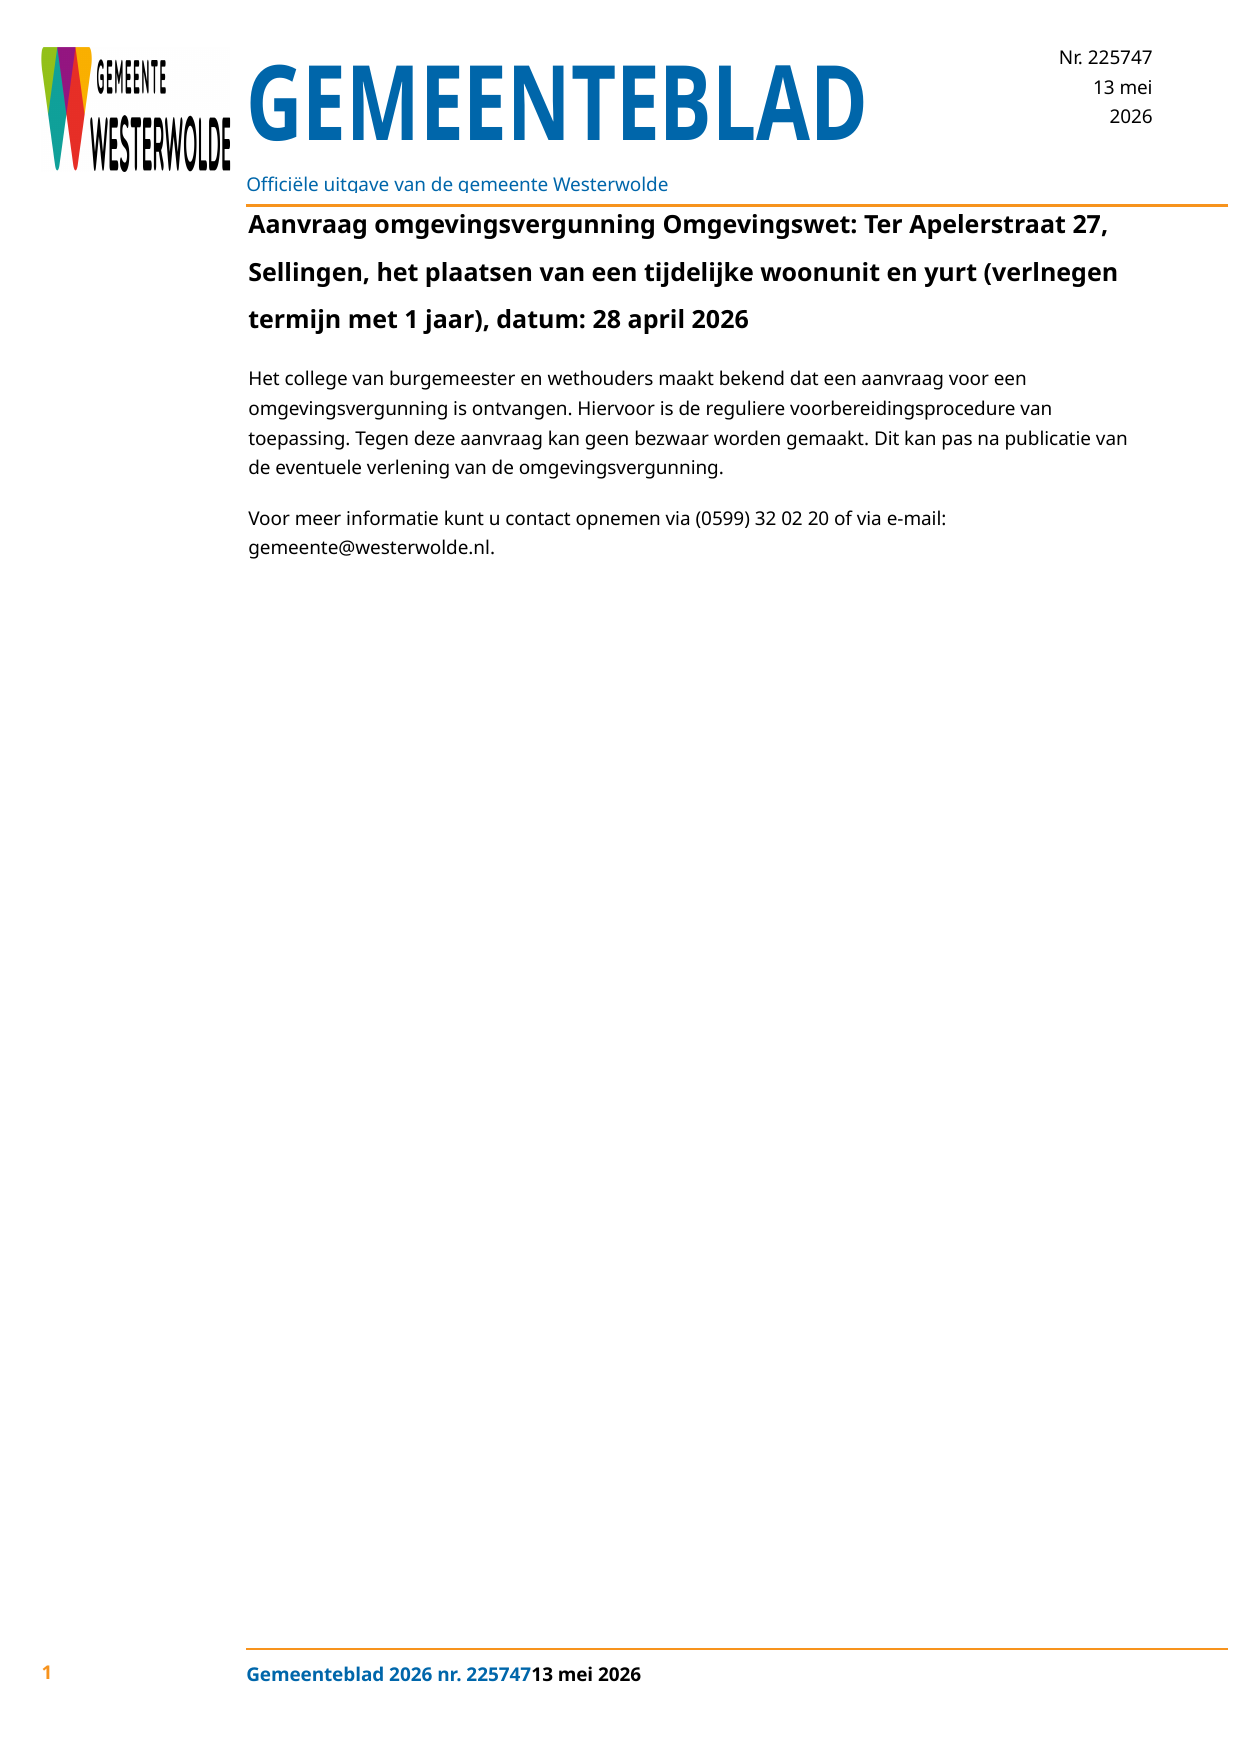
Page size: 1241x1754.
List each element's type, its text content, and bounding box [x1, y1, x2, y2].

text Het college van burgemeester en wethouders maakt bekend dat een aanvraag voor een omgevingsvergunning is ontvangen. Hiervoor is de reguliere voorbereidingsprocedure van toepassing. Tegen deze aanvraag kan geen bezwaar worden gemaakt. Dit kan pas na publicatie van de eventuele verlening van de omgevingsvergunning. [248, 366, 1152, 480]
text Aanvraag omgevingsvergunning Omgevingswet: Ter Apelerstraat 27, Sellingen, het plaatsen van een tijdelijke woonunit en yurt (verlnegen termijn met 1 jaar), datum: 28 april 2026 [248, 207, 1152, 336]
picture [41, 47, 231, 172]
text Voor meer informatie kunt u contact opnemen via (0599) 32 02 20 of via e-mail: gemeente@westerwolde.nl. [248, 505, 1152, 560]
